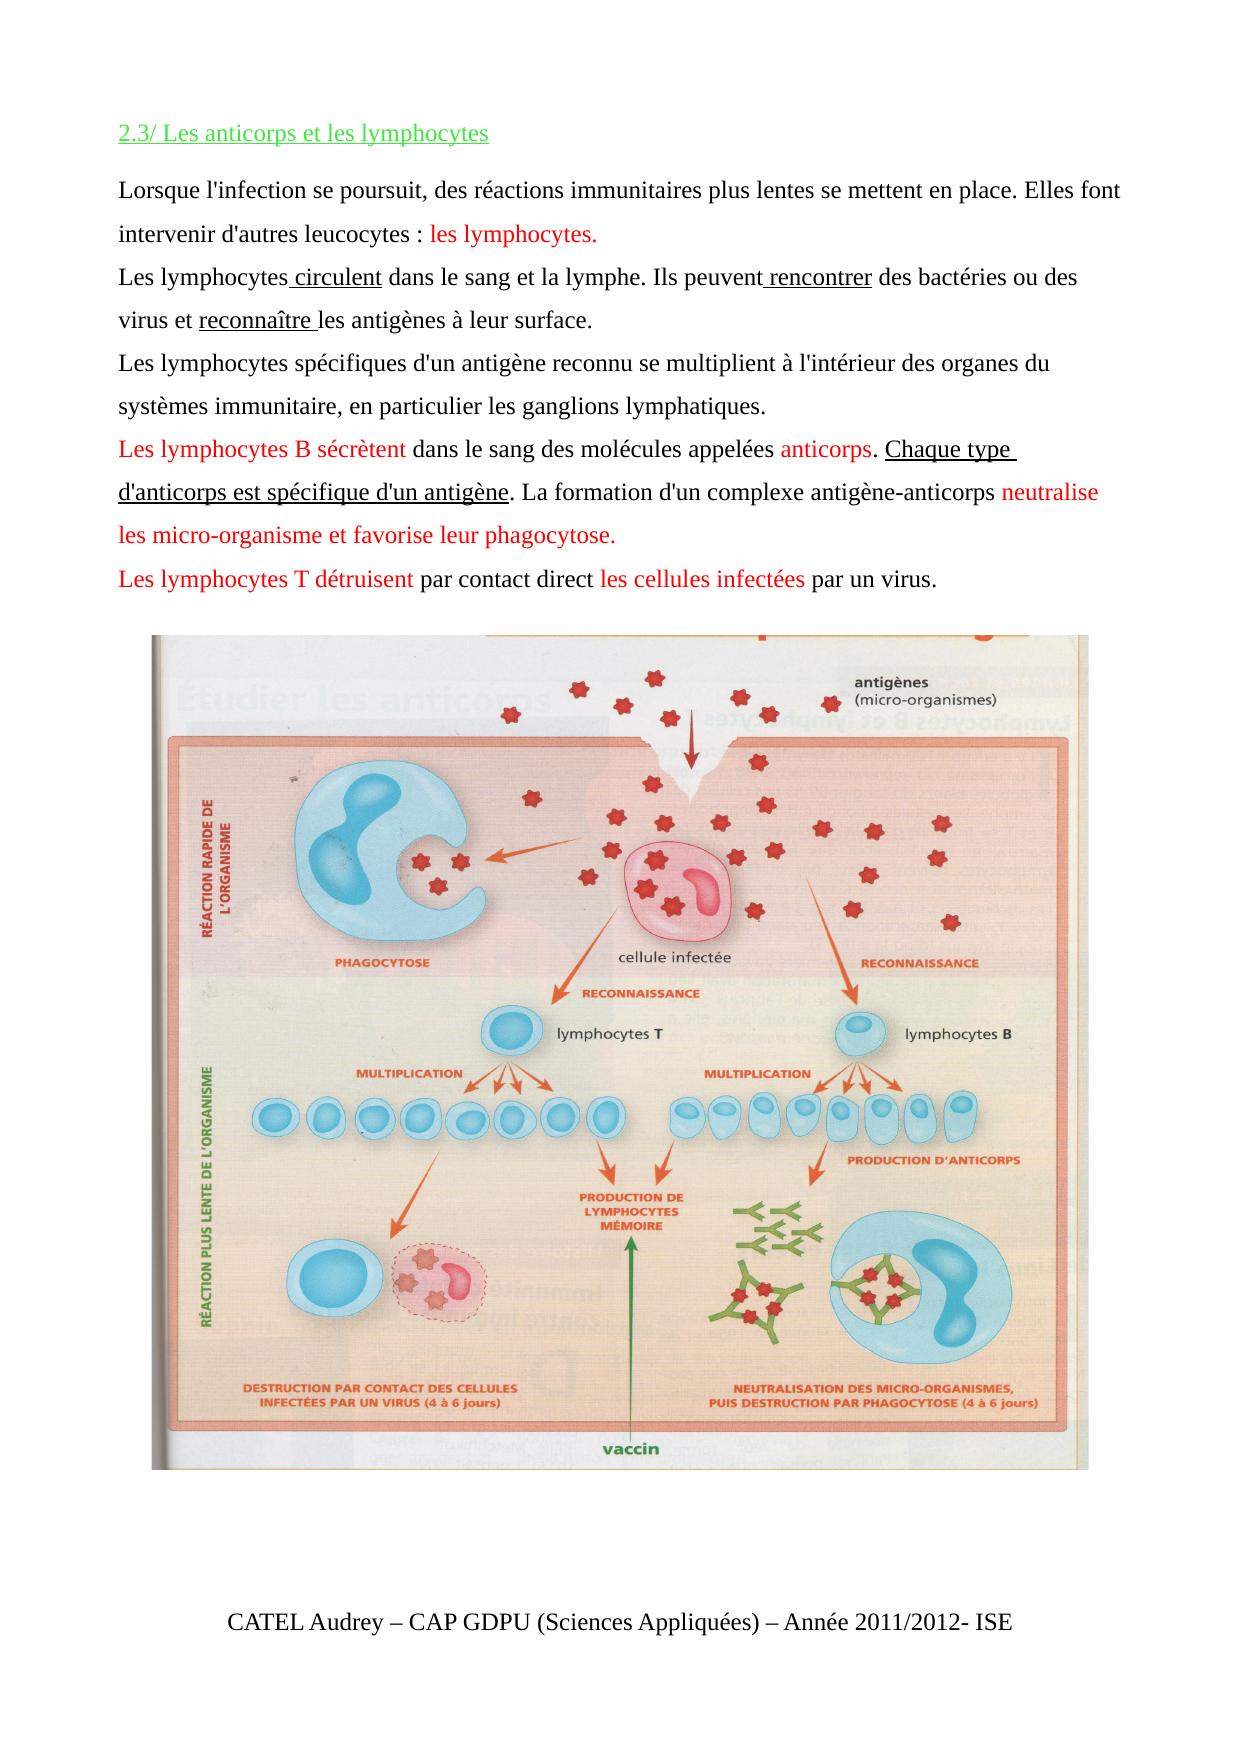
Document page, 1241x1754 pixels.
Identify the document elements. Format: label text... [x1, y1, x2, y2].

text Les lymphocytes spécifiques d'un antigène reconnu se multiplient à l'intérieur des organes du systèmes immunitaire, en particulier les ganglions lymphatiques. [118, 348, 1122, 420]
text Lorsque l'infection se poursuit, des réactions immunitaires plus lentes se mettent en place. Elles font intervenir d'autres leucocytes : les lymphocytes. [118, 176, 1122, 247]
text Les lymphocytes circulent dans le sang et la lymphe. Ils peuvent rencontrer des bactéries ou des virus et reconnaître les antigènes à leur surface. [118, 262, 1122, 334]
text 2.3/ Les anticorps et les lymphocytes [118, 118, 1122, 147]
text Les lymphocytes B sécrètent dans le sang des molécules appelées anticorps. Chaque type d'anticorps est spécifique d'un antigène. La formation d'un complexe antigène-anticorps neutralise les micro-organisme et favorise leur phagocytose. [118, 434, 1122, 549]
picture [151, 635, 1089, 1470]
text Les lymphocytes T détruisent par contact direct les cellules infectées par un virus. [118, 564, 1122, 592]
